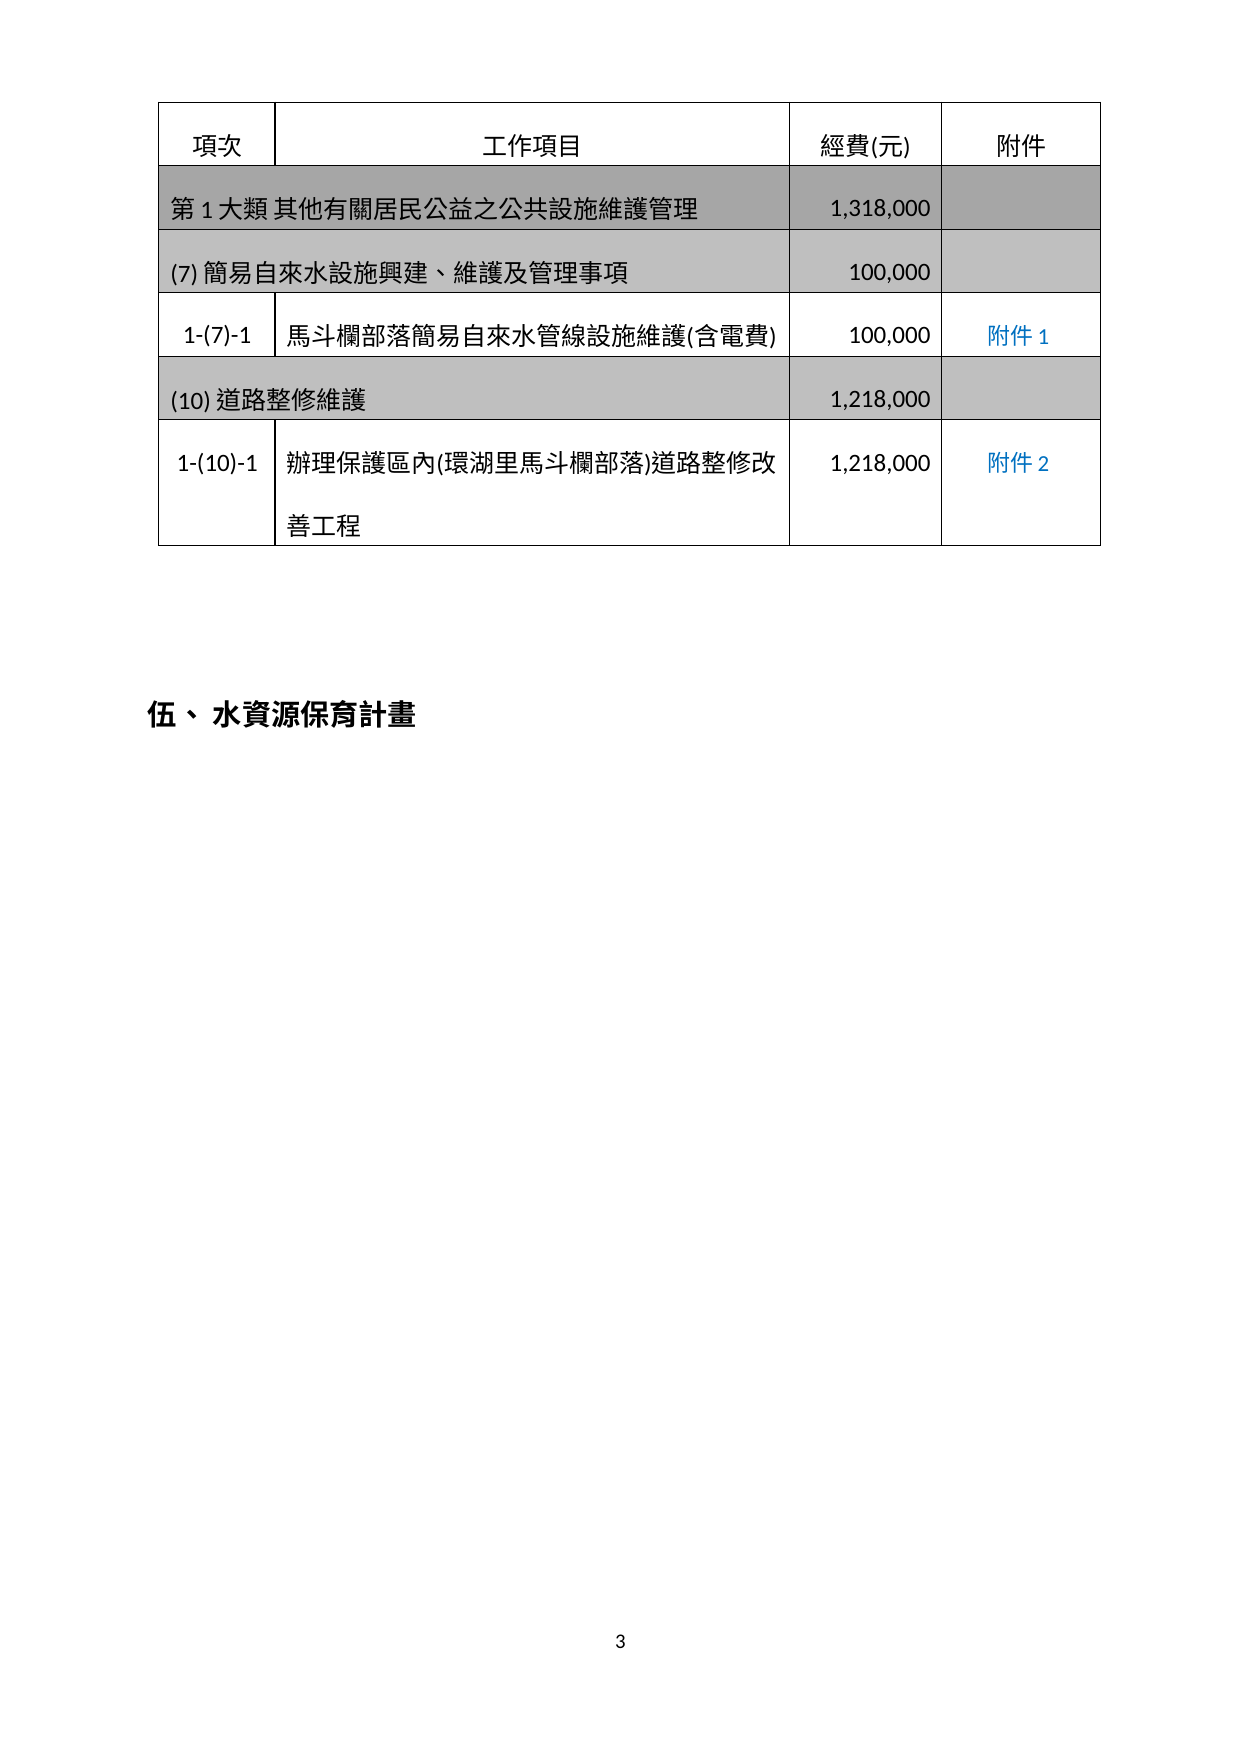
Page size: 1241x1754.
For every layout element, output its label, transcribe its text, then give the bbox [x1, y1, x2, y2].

table_header 經費(元) [790, 103, 941, 165]
table_cell 1,318,000 [790, 166, 941, 229]
table_cell 附件2 [942, 420, 1100, 545]
table_cell 1-(7)-1 [159, 293, 274, 356]
table_cell 附件1 [942, 293, 1100, 356]
table_cell (7) 簡易自來水設施興建、維護及管理事項 [159, 230, 789, 292]
table_header 工作項目 [276, 103, 789, 165]
table_cell 1,218,000 [790, 357, 941, 419]
table_cell [942, 166, 1100, 229]
table_cell 馬斗欄部落簡易自來水管線設施維護(含電費) [276, 293, 789, 356]
list 伍、 水資源保育計畫 [148, 671, 1092, 734]
table_cell 100,000 [790, 293, 941, 356]
table_cell 1,218,000 [790, 420, 941, 545]
table_cell 第1大類 其他有關居民公益之公共設施維護管理 [159, 166, 789, 229]
table_cell [942, 230, 1100, 292]
table_cell (10) 道路整修維護 [159, 357, 789, 419]
table_header 項次 [159, 103, 274, 165]
table_header 附件 [942, 103, 1100, 165]
table_cell [942, 357, 1100, 419]
table_cell 100,000 [790, 230, 941, 292]
table_cell 1-(10)-1 [159, 420, 274, 545]
table_cell 辦理保護區內(環湖里馬斗欄部落)道路整修改善工程 [276, 420, 789, 545]
